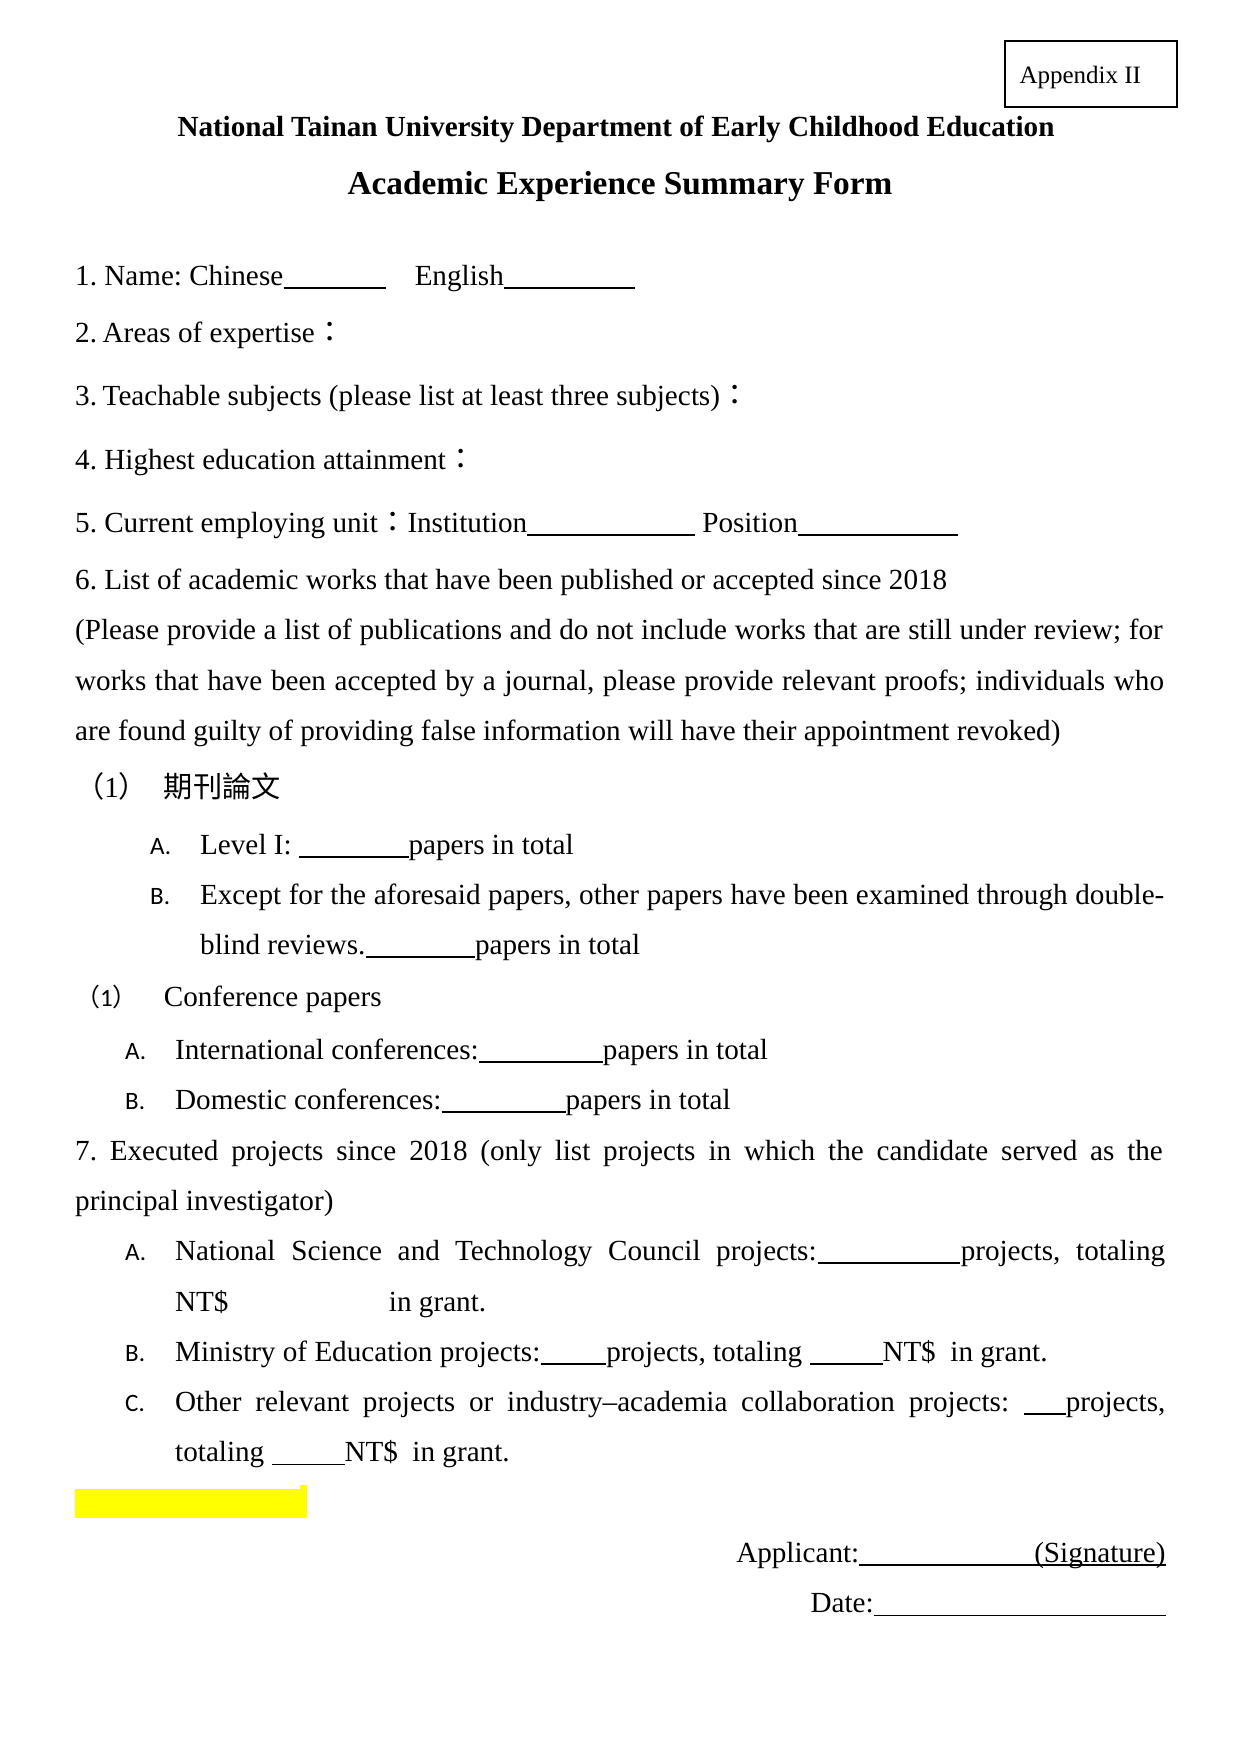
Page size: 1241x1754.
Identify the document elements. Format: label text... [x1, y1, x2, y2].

list Level I: papers in total [150, 827, 1165, 860]
list Other relevant projects or industry–academia collaboration projects: projects, totaling NT$ in grant. [125, 1384, 1165, 1468]
text 2. Areas of expertise： [75, 308, 1165, 351]
text 3. Teachable subjects (please list at least three subjects)： [75, 372, 1165, 414]
text 7. Executed projects since 2018 (only list projects in which the candidate served as the principal investigator) [75, 1133, 1165, 1217]
text Applicant: (Signature) [75, 1535, 1165, 1569]
list 期刊論文 [75, 763, 1165, 806]
text National Tainan University Department of Early Childhood Education [75, 106, 1165, 144]
list National Science and Technology Council projects: projects, totaling NT$ in grant. [125, 1233, 1165, 1317]
text Academic Experience Summary Form [75, 163, 1165, 201]
list Except for the aforesaid papers, other papers have been examined through double-blind reviews. papers in total [150, 877, 1165, 961]
text 5. Current employing unit：Institution Position [75, 499, 1165, 541]
text (Please provide a list of publications and do not include works that are still under review; for works that have been accepted by a journal, please provide relevant proofs; individuals who are found guilty of providing false information will have their appointment revoked) [75, 612, 1165, 747]
list Conference papers [75, 978, 1165, 1014]
list Ministry of Education projects: projects, totaling NT$ in grant. [125, 1334, 1165, 1367]
text Date: [75, 1586, 1165, 1619]
text 1. Name: Chinese English [75, 258, 1165, 292]
list International conferences: papers in total [125, 1032, 1165, 1066]
list Domestic conferences: papers in total [125, 1082, 1165, 1116]
text 4. Highest education attainment： [75, 435, 1165, 477]
text 6. List of academic works that have been published or accepted since 2018 [75, 562, 1165, 596]
